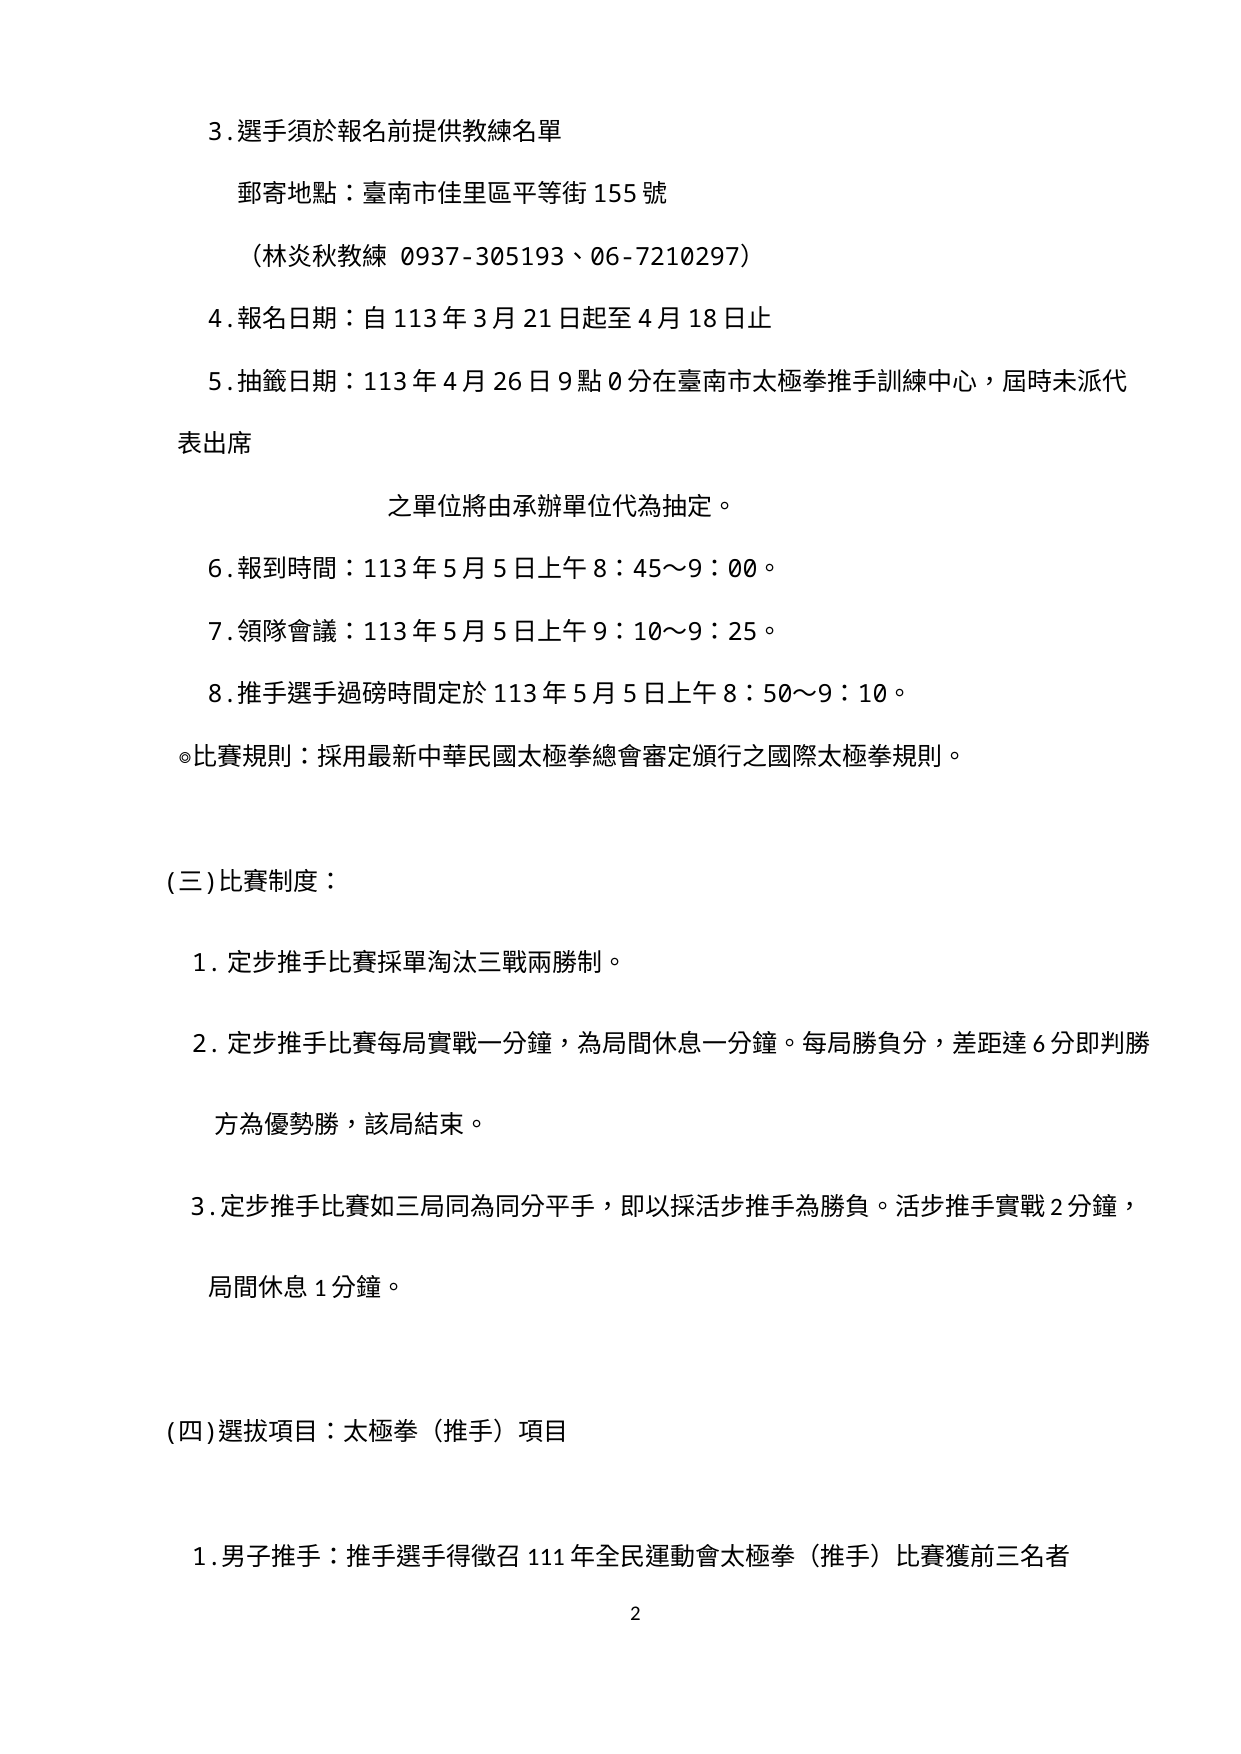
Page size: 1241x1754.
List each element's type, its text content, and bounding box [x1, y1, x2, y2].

text 1. 定步推手比賽採單淘汰三戰兩勝制。 [118, 919, 1152, 981]
text 方為優勢勝，該局結束。 [118, 1081, 1152, 1144]
text (四)選拔項目：太極拳（推手）項目 [118, 1387, 1152, 1450]
text 6.報到時間：113年5月5日上午8：45～9：00。 [177, 525, 1152, 587]
text 4.報名日期：自113年3月21日起至4月18日止 [177, 275, 1152, 337]
text 2. 定步推手比賽每局實戰一分鐘，為局間休息一分鐘。每局勝負分，差距達6分即判勝 [118, 1000, 1152, 1062]
text 7.領隊會議：113年5月5日上午9：10～9：25。 [177, 587, 1152, 650]
text 1.男子推手：推手選手得徵召111年全民運動會太極拳（推手）比賽獲前三名者 [118, 1512, 1152, 1575]
text 郵寄地點：臺南市佳里區平等街155號 [177, 150, 1152, 212]
text 5.抽籤日期：113年4月26日9點0分在臺南市太極拳推手訓練中心，屆時未派代表出席 [177, 337, 1152, 462]
text 3.定步推手比賽如三局同為同分平手，即以採活步推手為勝負。活步推手實戰2分鐘， [118, 1162, 1152, 1225]
text (三)比賽制度： [118, 837, 1152, 900]
text 之單位將由承辦單位代為抽定。 [177, 462, 1152, 525]
text 8.推手選手過磅時間定於113年5月5日上午8：50～9：10。 [177, 650, 1152, 712]
text （林炎秋教練 0937-305193、06-7210297） [177, 212, 1152, 275]
text 局間休息1分鐘。 [118, 1244, 1152, 1306]
text ◎比賽規則：採用最新中華民國太極拳總會審定頒行之國際太極拳規則。 [177, 712, 1152, 775]
text 3.選手須於報名前提供教練名單 [177, 87, 1152, 150]
